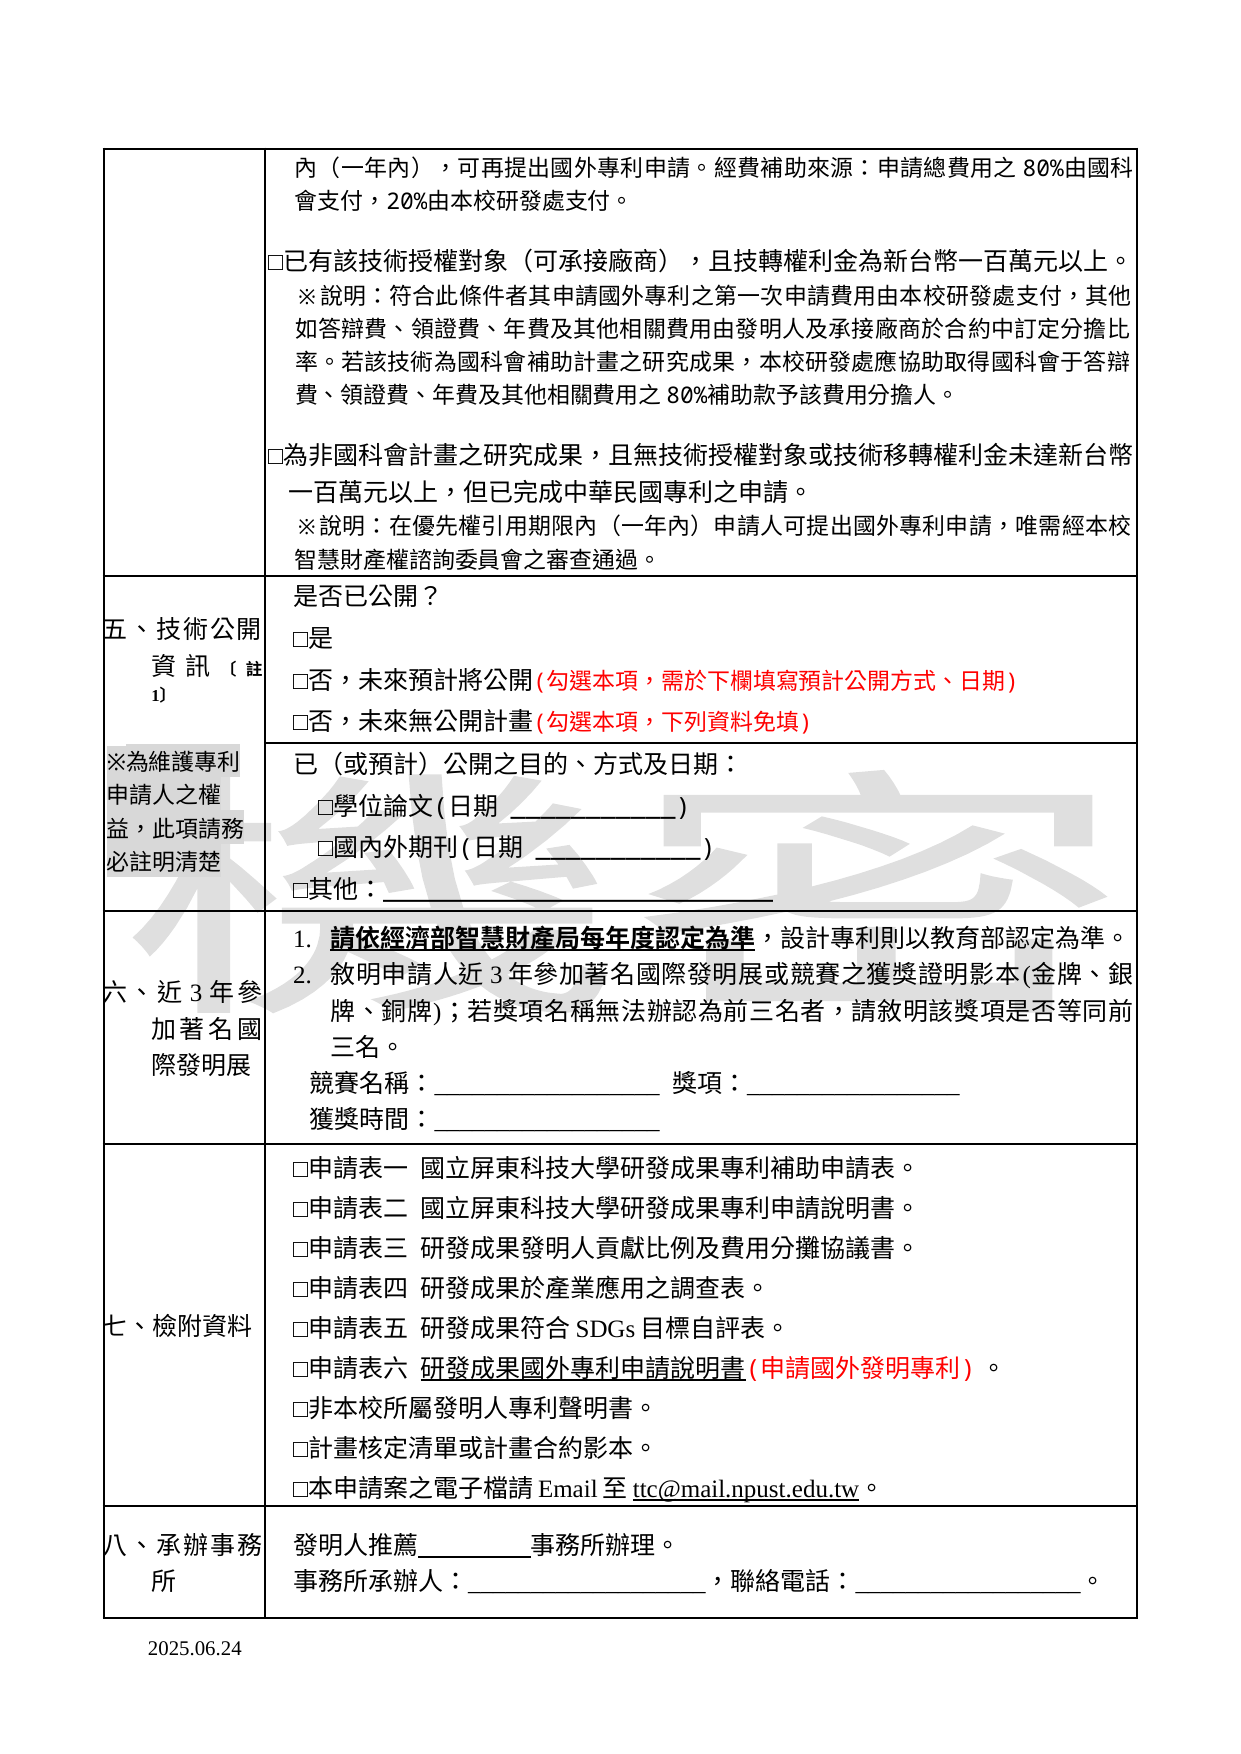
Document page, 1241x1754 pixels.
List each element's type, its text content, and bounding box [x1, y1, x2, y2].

table_cell 請依經濟部智慧財產局每年度認定為準，設計專利則以教育部認定為準。 敘明申請人近3年參加著名國際發明展或競賽之獲獎證明影本(金牌、銀牌、銅牌)；若獎項名稱無法辦認為前三名者，請敘明該獎項是否等同前三名。 競賽名稱：__________________ 獎項：_________________ 獲獎時間：__________________ [266, 912, 1136, 1143]
table_cell 內（一年內），可再提出國外專利申請。經費補助來源：申請總費用之80%由國科會支付，20%由本校研發處支付。 □已有該技術授權對象（可承接廠商），且技轉權利金為新台幣一百萬元以上。 ※說明：符合此條件者其申請國外專利之第一次申請費用由本校研發處支付，其他如答辯費、領證費、年費及其他相關費用由發明人及承接廠商於合約中訂定分擔比率。若該技術為國科會補助計畫之研究成果，本校研發處應協助取得國科會于答辯費、領證費、年費及其他相關費用之80%補助款予該費用分擔人。 □為非國科會計畫之研究成果，且無技術授權對象或技術移轉權利金未達新台幣一百萬元以上，但已完成中華民國專利之申請。 ※說明：在優先權引用期限內（一年內）申請人可提出國外專利申請，唯需經本校智慧財產權諮詢委員會之審查通過。 [266, 150, 1136, 575]
table_cell 六、近3年參加著名國際發明展 [105, 912, 264, 1143]
table_cell 已（或預計）公開之目的、方式及日期： □學位論文(日期 ___________) □國內外期刊(日期 ___________) □其他：__________________________ [266, 744, 1136, 910]
table_cell 七、檢附資料 [105, 1145, 264, 1505]
table_cell 是否已公開？ □是 □否，未來預計將公開(勾選本項，需於下欄填寫預計公開方式、日期) □否，未來無公開計畫(勾選本項，下列資料免填) [266, 577, 1136, 742]
table_cell □申請表一 國立屏東科技大學研發成果專利補助申請表。 □申請表二 國立屏東科技大學研發成果專利申請說明書。 □申請表三 研發成果發明人貢獻比例及費用分攤協議書。 □申請表四 研發成果於產業應用之調查表。 □申請表五 研發成果符合SDGs目標自評表。 □申請表六 研發成果國外專利申請說明書(申請國外發明專利) 。 □非本校所屬發明人專利聲明書。 □計畫核定清單或計畫合約影本。 □本申請案之電子檔請Email至ttc@mail.npust.edu.tw。 [266, 1145, 1136, 1505]
table_cell [105, 150, 264, 575]
table_cell 五、技術公開資訊〔註1〕 ※為維護專利申請人之權益，此項請務必註明清楚 [105, 577, 264, 910]
table_cell 發明人推薦 事務所辦理。 事務所承辦人：___________________，聯絡電話：__________________。 [266, 1507, 1136, 1617]
table_cell 八、承辦事務所 [105, 1507, 264, 1617]
